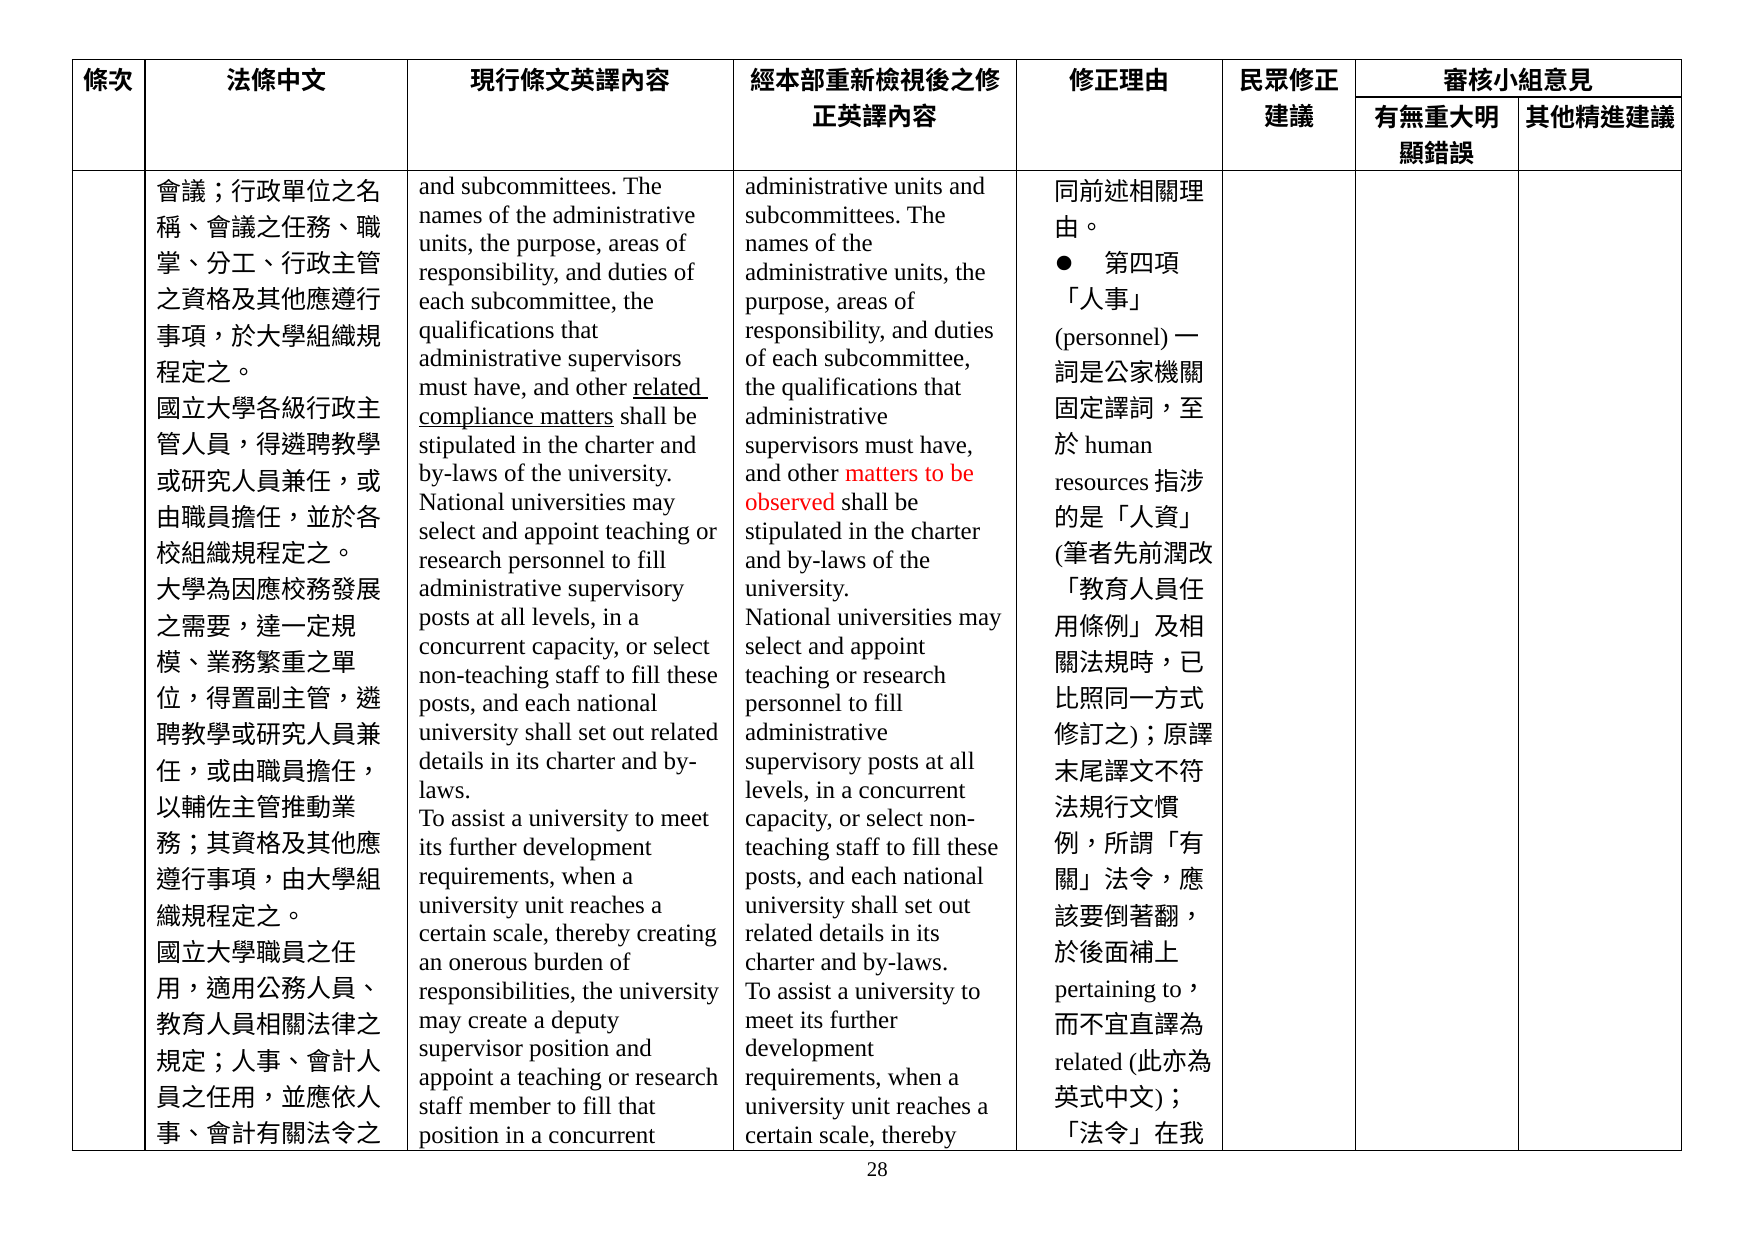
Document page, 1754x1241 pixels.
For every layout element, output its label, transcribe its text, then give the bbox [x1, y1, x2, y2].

table_cell 其他精進建議 [1519, 98, 1681, 170]
table_cell 會議；行政單位之名稱、會議之任務、職掌、分工、行政主管之資格及其他應遵行事項，於大學組織規程定之。 國立大學各級行政主管人員，得遴聘教學或研究人員兼任，或由職員擔任，並於各校組織規程定之。 大學為因應校務發展之需要，達一定規模、業務繁重之單位，得置副主管，遴聘教學或研究人員兼任，或由職員擔任，以輔佐主管推動業務；其資格及其他應遵行事項，由大學組織規程定之。 國立大學職員之任用，適用公務人員、教育人員相關法律之規定；人事、會計人員之任用，並應依人事、會計有關法令之 [146, 171, 407, 1150]
table_header 條次 [73, 60, 144, 170]
table_cell 第一項及第三項「其他應遵行事項」原譯修訂理由同前述相關理由。 第四項「人事」(personnel) 一詞是公家機關固定譯詞，至於human resources指涉的是「人資」(筆者先前潤改「教育人員任用條例」及相關法規時，已比照同一方式修訂之)；原譯末尾譯文不符法規行文慣例，所謂「有關」法令，應該要倒著翻，於後面補上pertaining to，而不宜直譯為related (此亦為英式中文)；「法令」在我國大多數法規皆譯為laws and regulations，面面俱到，相當貼切，而ordinance屬位階較低 (例如地方自治團體) 之法令或指傳統風俗，與條文意旨不符。 [1017, 171, 1222, 1150]
table_header 法條中文 [146, 60, 407, 170]
table_cell [1223, 171, 1355, 1150]
table_cell 有無重大明顯錯誤 [1356, 98, 1518, 170]
table_header 審核小組意見 [1356, 60, 1681, 96]
table_cell and subcommittees. The names of the administrative units, the purpose, areas of responsibility, and duties of each subcommittee, the qualifications that administrative supervisors must have, and other related compliance matters shall be stipulated in the charter and by-laws of the university. National universities may select and appoint teaching or research personnel to fill administrative supervisory posts at all levels, in a concurrent capacity, or select non-teaching staff to fill these posts, and each national university shall set out related details in its charter and by-laws. To assist a university to meet its further development requirements, when a university unit reaches a certain scale, thereby creating an onerous burden of responsibilities, the university may create a deputy supervisor position and appoint a teaching or research staff member to fill that position in a concurrent [408, 171, 733, 1150]
table_header 現行條文英譯內容 [408, 60, 733, 170]
table_cell administrative units and subcommittees. The names of the administrative units, the purpose, areas of responsibility, and duties of each subcommittee, the qualifications that administrative supervisors must have, and other matters to be observed shall be stipulated in the charter and by-laws of the university. National universities may select and appoint teaching or research personnel to fill administrative supervisory posts at all levels, in a concurrent capacity, or select non-teaching staff to fill these posts, and each national university shall set out related details in its charter and by-laws. To assist a university to meet its further development requirements, when a university unit reaches a certain scale, thereby [734, 171, 1016, 1150]
table_header 修正理由 [1017, 60, 1222, 170]
table_cell [73, 171, 144, 1150]
table_cell [1519, 171, 1681, 1150]
table_header 民眾修正建議 [1223, 60, 1355, 170]
table_header 經本部重新檢視後之修正英譯內容 [734, 60, 1016, 170]
table_cell [1356, 171, 1518, 1150]
